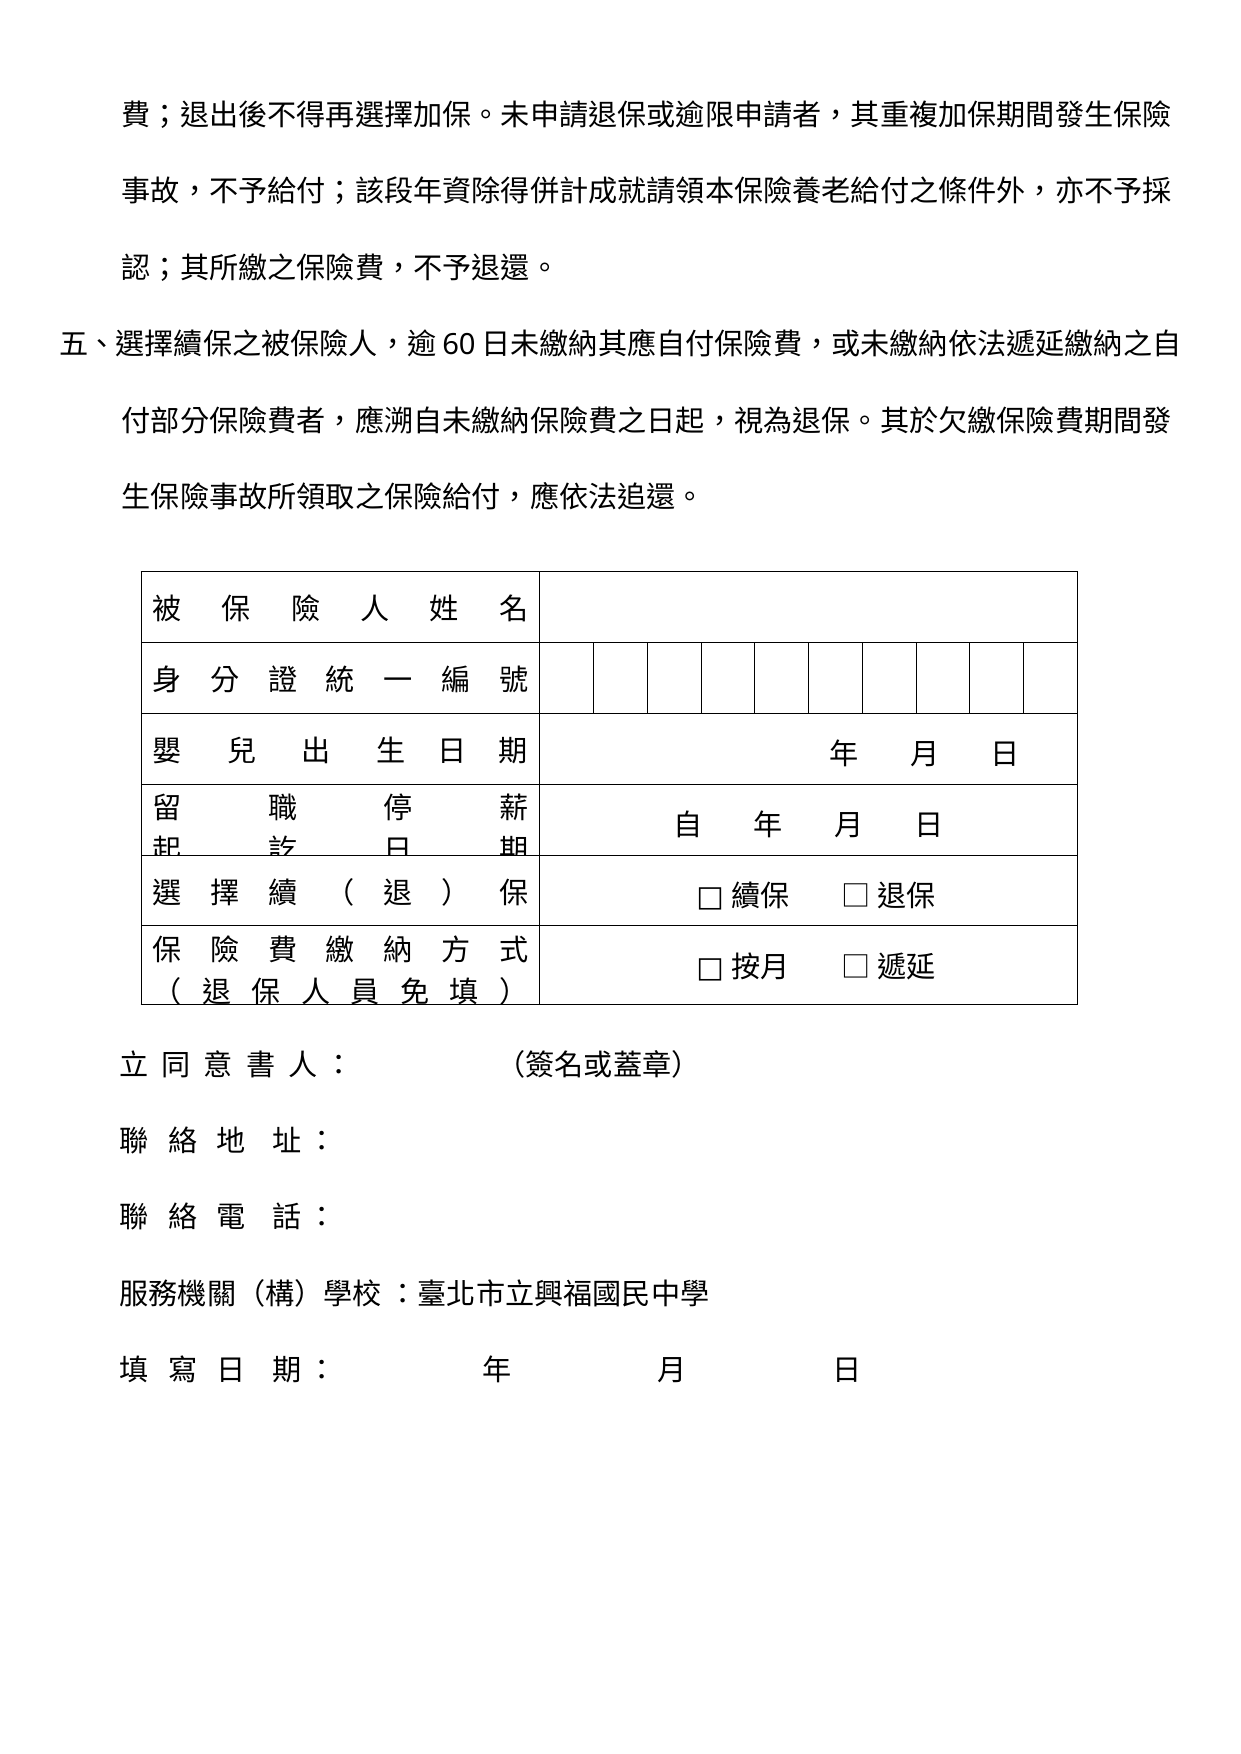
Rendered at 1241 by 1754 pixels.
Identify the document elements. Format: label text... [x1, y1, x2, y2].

table_cell [917, 643, 969, 713]
text 費；退出後不得再選擇加保。未申請退保或逾限申請者，其重複加保期間發生保險事故，不予給付；該段年資除得併計成就請領本保險養老給付之條件外，亦不予採認；其所繳之保險費，不予退還。 [59, 74, 1181, 303]
table_cell [809, 643, 862, 713]
table_cell [594, 643, 647, 713]
text 聯 絡 地 址 ： [97, 1101, 1064, 1177]
table_header 被保險人姓名 [142, 572, 539, 642]
table_cell 自 年 月 日 至 年 月 日 [540, 785, 1077, 854]
table_cell 嬰 兒 出 生 日 期 [142, 714, 539, 784]
table_cell 留職停薪 起訖日期 [142, 785, 539, 854]
table_header [540, 572, 1077, 642]
table_cell [970, 643, 1023, 713]
table_cell [755, 643, 808, 713]
table_cell 選擇續（退）保 [142, 856, 539, 925]
table_cell [863, 643, 916, 713]
table_cell [648, 643, 701, 713]
text 立 同 意 書 人 ： （簽名或蓋章） [97, 1024, 1064, 1101]
table_cell [1024, 643, 1077, 713]
text 填 寫 日 期 ： 年 月 日 [97, 1330, 1064, 1406]
table_cell □ 續保 □ 退保 [540, 856, 1077, 925]
text 五、選擇續保之被保險人，逾60日未繳納其應自付保險費，或未繳納依法遞延繳納之自付部分保險費者，應溯自未繳納保險費之日起，視為退保。其於欠繳保險費期間發生保險事故所領取之保險給付，應依法追還。 [59, 303, 1181, 533]
text 服務機關（構）學校 ：臺北市立興福國民中學 [97, 1253, 1064, 1330]
table_cell □ 按月 □ 遞延 [540, 926, 1077, 1004]
table_cell [702, 643, 754, 713]
table_cell [540, 643, 593, 713]
table_cell 保險費繳納方式 （退保人員免填） [142, 926, 539, 1004]
table_cell 身分證統一編號 [142, 643, 539, 713]
text 聯 絡 電 話 ： [97, 1177, 1064, 1253]
table_cell 年 月 日 [540, 714, 1077, 784]
